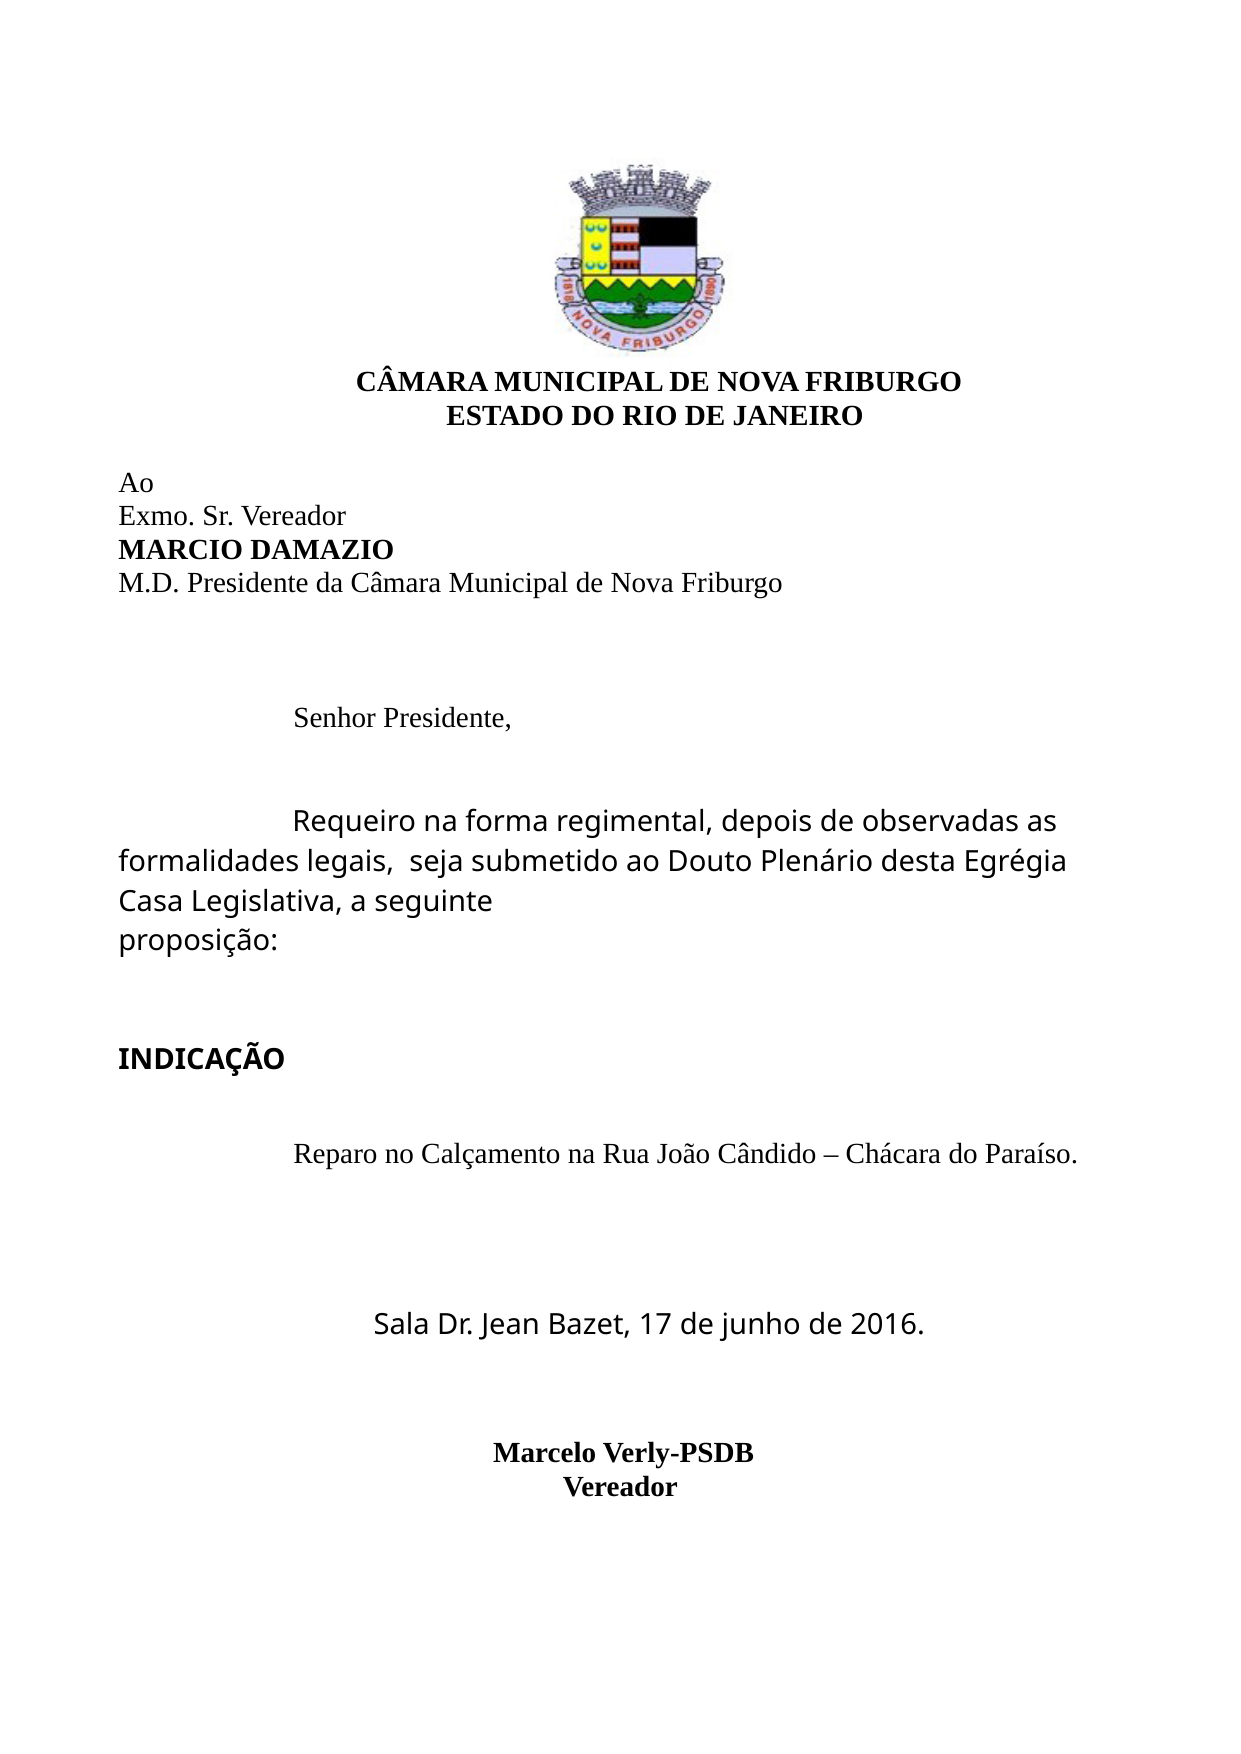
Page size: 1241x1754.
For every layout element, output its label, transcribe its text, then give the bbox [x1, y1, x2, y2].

text INDICAÇÃO [118, 1038, 1122, 1078]
text Vereador [118, 1469, 1122, 1503]
text Ao [118, 465, 1122, 498]
text Sala Dr. Jean Bazet, 17 de junho de 2016. [118, 1303, 1122, 1343]
text proposição: [118, 919, 1122, 959]
text Requeiro na forma regimental, depois de observadas as formalidades legais, seja submetido ao Douto Plenário desta Egrégia Casa Legislativa, a seguinte [118, 800, 1122, 919]
text Marcelo Verly-PSDB [118, 1435, 1122, 1469]
text Exmo. Sr. Vereador [118, 498, 1122, 532]
text CÂMARA MUNICIPAL DE NOVA FRIBURGO [118, 118, 1122, 398]
text Reparo no Calçamento na Rua João Cândido – Chácara do Paraíso. [118, 1136, 1122, 1169]
text Senhor Presidente, [118, 700, 1122, 733]
text ESTADO DO RIO DE JANEIRO [118, 398, 1122, 431]
text M.D. Presidente da Câmara Municipal de Nova Friburgo [118, 566, 1122, 599]
text MARCIO DAMAZIO [118, 532, 1122, 566]
